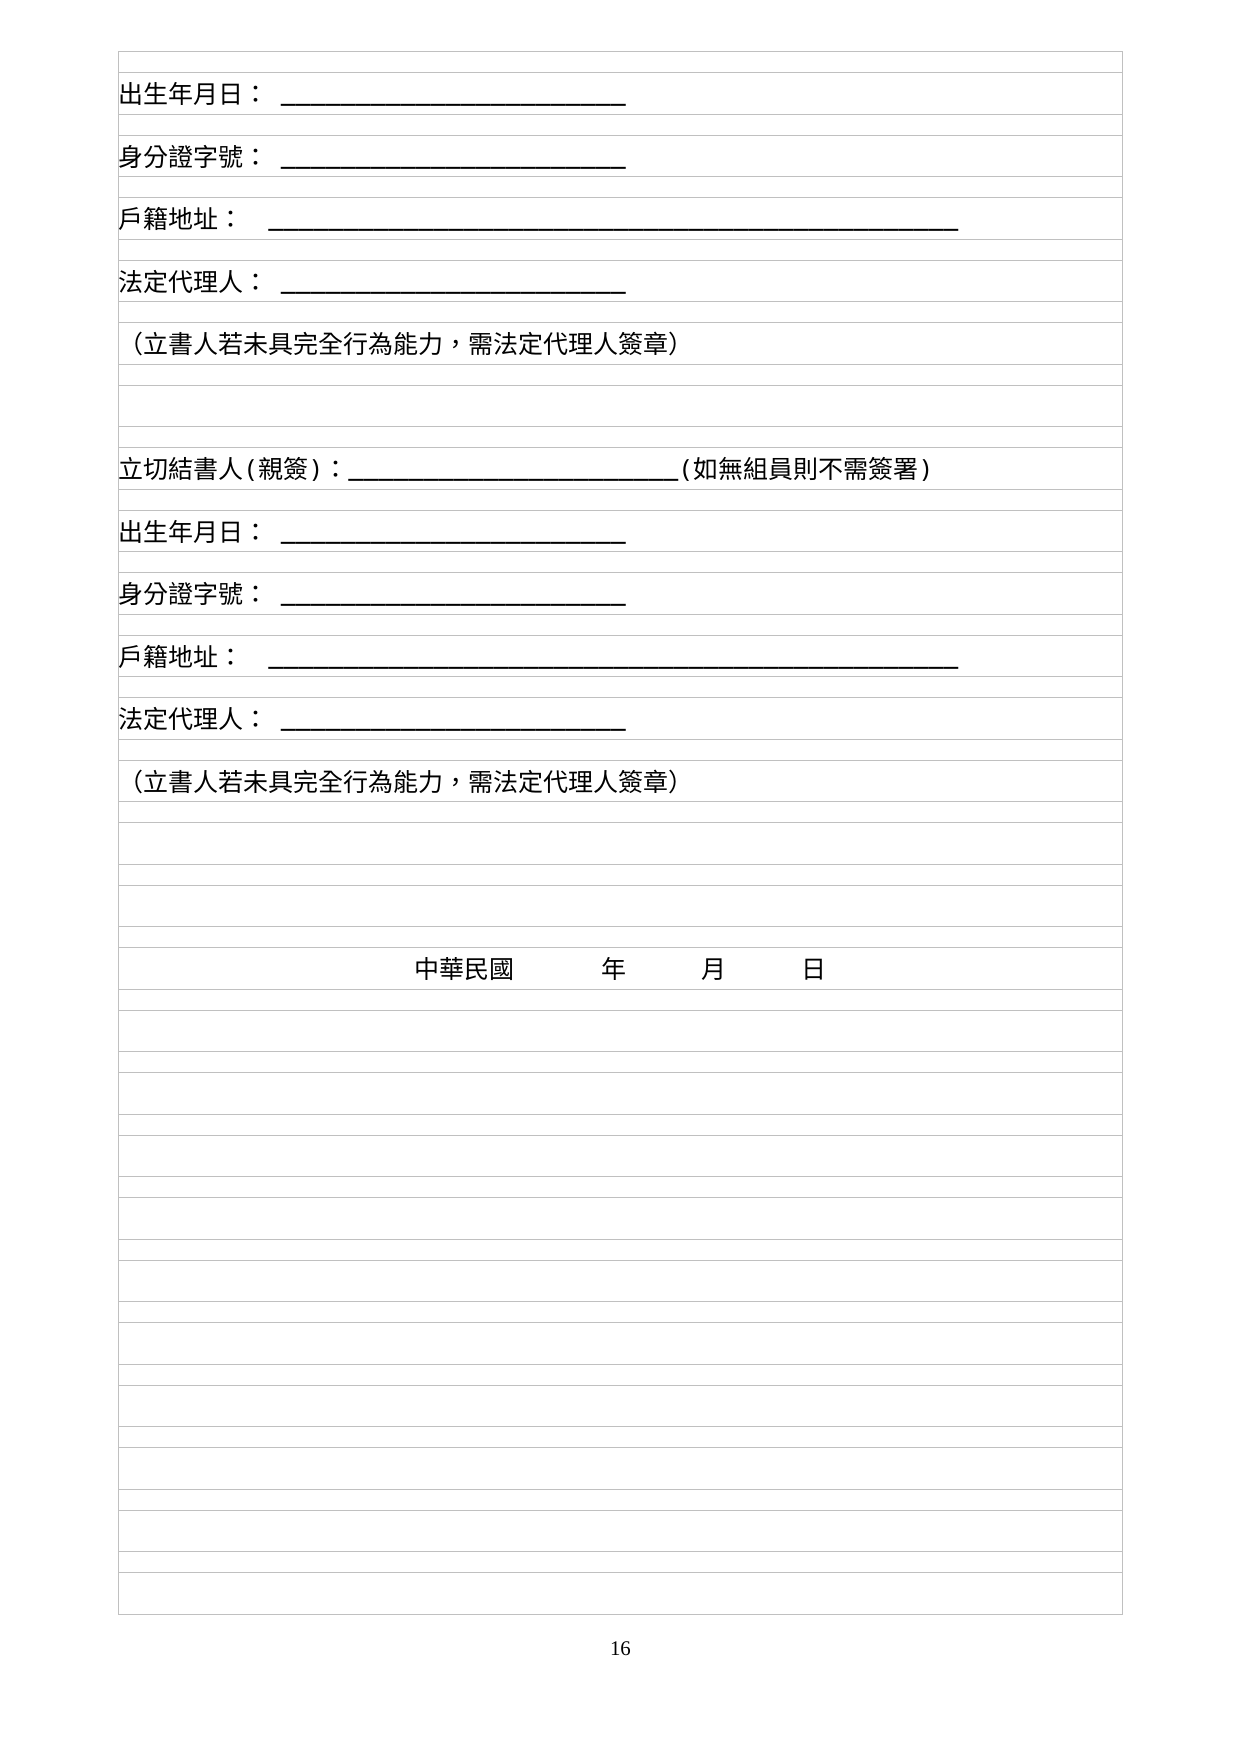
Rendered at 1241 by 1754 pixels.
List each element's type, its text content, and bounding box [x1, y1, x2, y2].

text [119, 927, 1122, 947]
text 立切結書人(親簽)：______________________(如無組員則不需簽署) [119, 448, 1122, 489]
text [119, 302, 1122, 322]
text 戶籍地址： ______________________________________________ [119, 636, 1122, 676]
text [119, 115, 1122, 135]
text [119, 615, 1122, 635]
text 戶籍地址： ______________________________________________ [119, 198, 1122, 239]
text [119, 740, 1122, 760]
text （立書人若未具完全行為能力，需法定代理人簽章） [119, 323, 1122, 364]
text 出生年月日： _______________________ [119, 511, 1122, 551]
text [119, 427, 1122, 447]
text 身分證字號： _______________________ [119, 573, 1122, 614]
text [119, 240, 1122, 260]
text [119, 490, 1122, 510]
text 法定代理人： _______________________ [119, 698, 1122, 739]
text [119, 52, 1122, 72]
text [119, 677, 1122, 697]
text [119, 177, 1122, 197]
text [119, 552, 1122, 572]
text 身分證字號： _______________________ [119, 136, 1122, 176]
text （立書人若未具完全行為能力，需法定代理人簽章） [119, 761, 1122, 801]
text 出生年月日： _______________________ [119, 73, 1122, 114]
text 法定代理人： _______________________ [119, 261, 1122, 301]
text 中華民國 年 月 日 [119, 948, 1122, 989]
